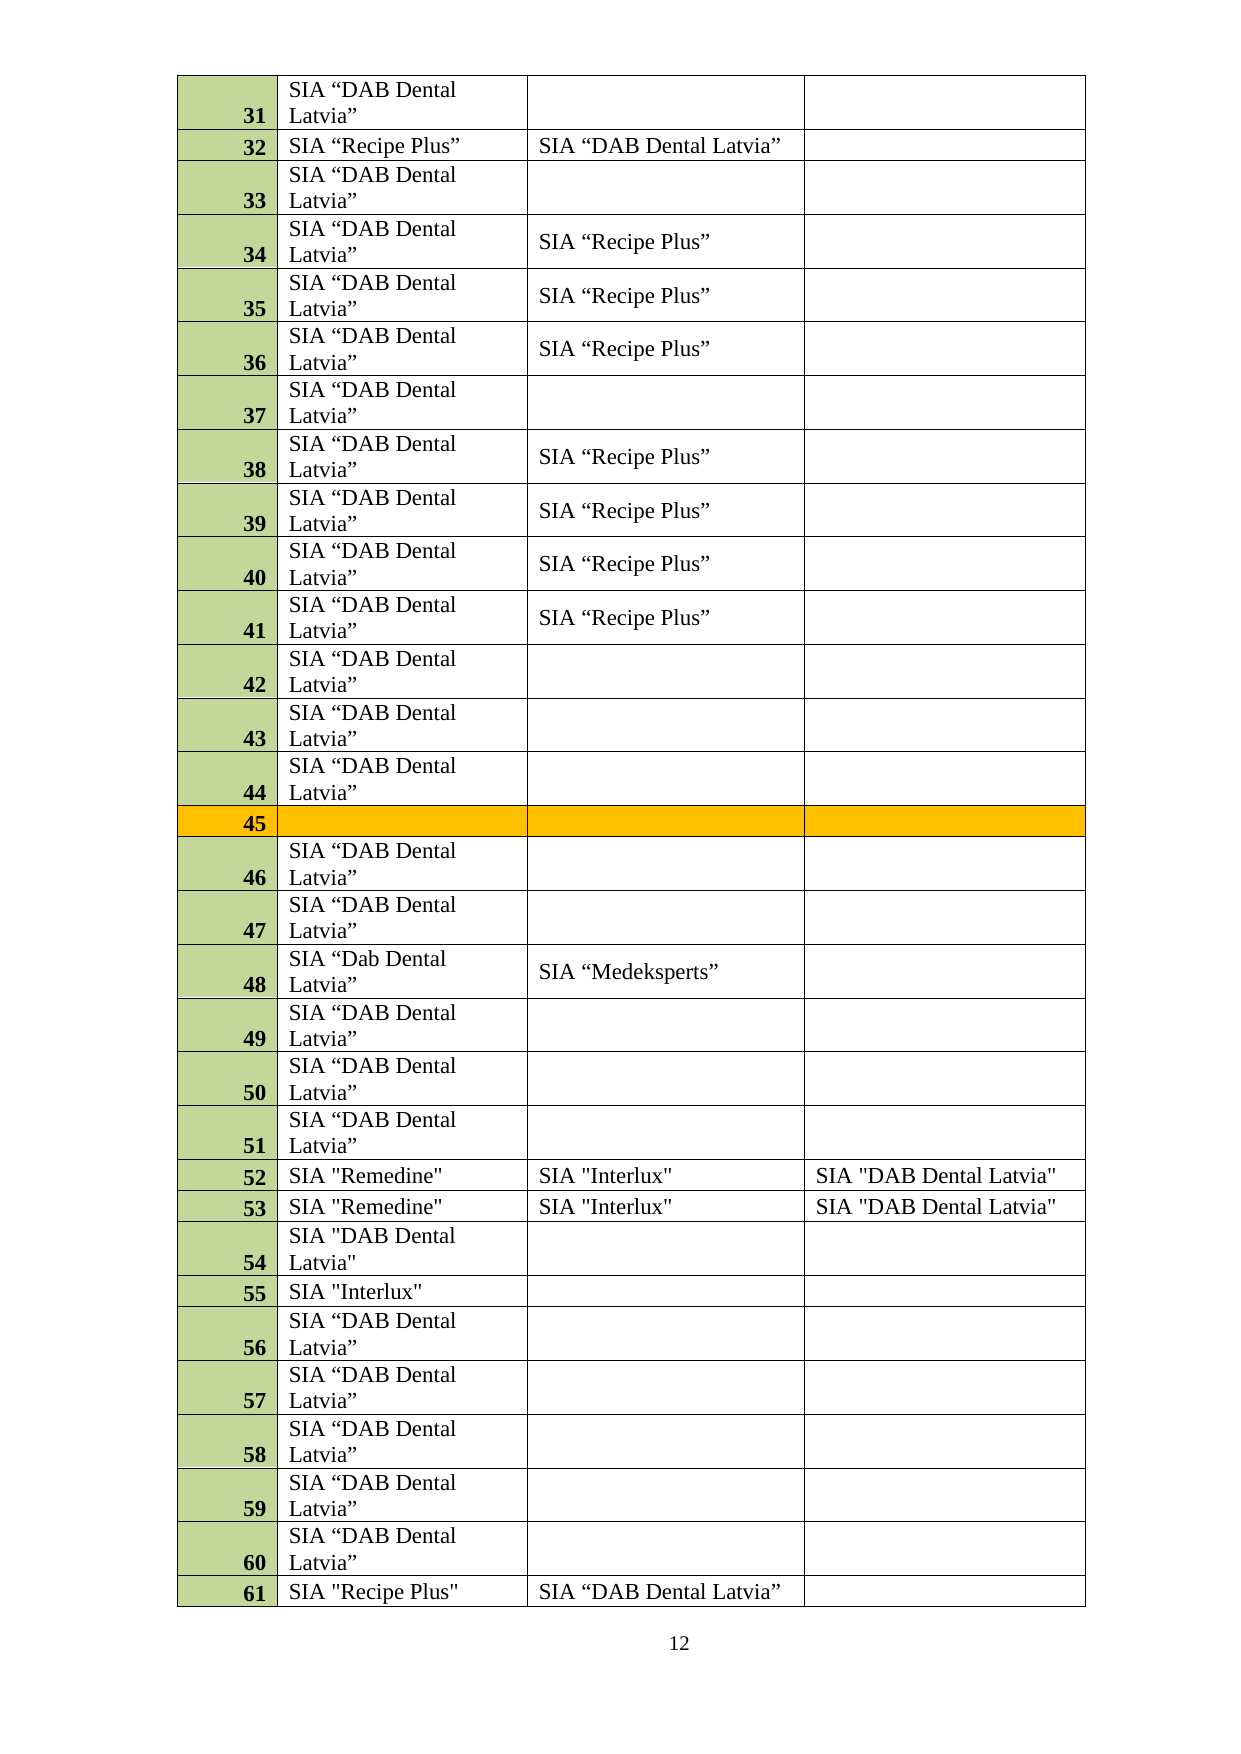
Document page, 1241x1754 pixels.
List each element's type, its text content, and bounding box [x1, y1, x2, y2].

table_cell SIA “Recipe Plus” [528, 591, 804, 644]
table_cell 53 [178, 1191, 277, 1221]
table_cell SIA “Recipe Plus” [528, 269, 804, 321]
table_cell [805, 161, 1085, 214]
table_cell SIA “DAB Dental Latvia” [278, 645, 527, 697]
table_cell SIA “DAB Dental Latvia” [278, 161, 527, 214]
table_cell SIA “DAB Dental Latvia” [528, 130, 804, 160]
table_cell 33 [178, 161, 277, 214]
table_cell SIA “DAB Dental Latvia” [278, 1415, 527, 1467]
table_cell [805, 999, 1085, 1051]
table_cell [805, 1276, 1085, 1306]
table_cell [805, 484, 1085, 536]
table_cell [805, 1052, 1085, 1105]
table_cell 43 [178, 699, 277, 751]
table_cell [528, 161, 804, 214]
table_cell 42 [178, 645, 277, 697]
table_cell [528, 1222, 804, 1275]
table_cell [805, 430, 1085, 482]
table_cell 57 [178, 1361, 277, 1414]
table_cell [528, 376, 804, 429]
table_cell [805, 1415, 1085, 1467]
table_cell SIA “DAB Dental Latvia” [528, 1576, 804, 1606]
table_cell 61 [178, 1576, 277, 1606]
table_cell SIA “DAB Dental Latvia” [278, 752, 527, 805]
table_cell SIA “Dab Dental Latvia” [278, 945, 527, 997]
table_cell [528, 1469, 804, 1521]
table_cell [528, 1415, 804, 1467]
table_cell [805, 1522, 1085, 1575]
table_cell SIA “DAB Dental Latvia” [278, 484, 527, 536]
table_cell [805, 1222, 1085, 1275]
table_cell SIA “Recipe Plus” [528, 322, 804, 375]
table_cell SIA "DAB Dental Latvia" [805, 1160, 1085, 1190]
table_cell [528, 999, 804, 1051]
table_cell [528, 1307, 804, 1360]
table_cell 48 [178, 945, 277, 997]
table_cell 45 [178, 806, 277, 836]
table_cell 59 [178, 1469, 277, 1521]
table_cell SIA “DAB Dental Latvia” [278, 699, 527, 751]
table_cell [805, 1576, 1085, 1606]
table_cell [805, 1106, 1085, 1159]
table_cell 52 [178, 1160, 277, 1190]
table_cell 51 [178, 1106, 277, 1159]
table_cell [805, 891, 1085, 944]
table_cell 54 [178, 1222, 277, 1275]
table_cell SIA “Recipe Plus” [528, 537, 804, 590]
table_cell 56 [178, 1307, 277, 1360]
table_cell SIA "Remedine" [278, 1160, 527, 1190]
table_cell [805, 130, 1085, 160]
table_cell SIA “DAB Dental Latvia” [278, 999, 527, 1051]
table_cell [528, 752, 804, 805]
table_cell SIA “DAB Dental Latvia” [278, 430, 527, 482]
table_cell SIA “Medeksperts” [528, 945, 804, 997]
table_cell [805, 537, 1085, 590]
table_cell SIA "DAB Dental Latvia" [805, 1191, 1085, 1221]
table_cell [805, 76, 1085, 129]
table_cell SIA “DAB Dental Latvia” [278, 376, 527, 429]
table_cell SIA “Recipe Plus” [528, 484, 804, 536]
table_cell SIA "Interlux" [528, 1191, 804, 1221]
table_cell [528, 699, 804, 751]
table_cell SIA “DAB Dental Latvia” [278, 76, 527, 129]
table_cell SIA “DAB Dental Latvia” [278, 591, 527, 644]
table_cell [528, 837, 804, 890]
table_cell SIA "Interlux" [528, 1160, 804, 1190]
table_cell 44 [178, 752, 277, 805]
table_cell SIA "Remedine" [278, 1191, 527, 1221]
table_cell 35 [178, 269, 277, 321]
table_cell 46 [178, 837, 277, 890]
table_cell [805, 269, 1085, 321]
table_cell [528, 1522, 804, 1575]
table_cell SIA "Recipe Plus" [278, 1576, 527, 1606]
table_cell [805, 945, 1085, 997]
table_cell SIA “DAB Dental Latvia” [278, 215, 527, 267]
table_cell 37 [178, 376, 277, 429]
table_cell 58 [178, 1415, 277, 1467]
table_cell [528, 1052, 804, 1105]
table_cell SIA “DAB Dental Latvia” [278, 269, 527, 321]
table_cell SIA “DAB Dental Latvia” [278, 1106, 527, 1159]
table_cell 31 [178, 76, 277, 129]
table_cell [805, 1469, 1085, 1521]
table_cell 41 [178, 591, 277, 644]
table_cell SIA “DAB Dental Latvia” [278, 1361, 527, 1414]
table_cell [528, 1276, 804, 1306]
table_cell [805, 215, 1085, 267]
table_cell [805, 1307, 1085, 1360]
table_cell [805, 837, 1085, 890]
table_cell SIA “Recipe Plus” [528, 430, 804, 482]
table_cell SIA “DAB Dental Latvia” [278, 1307, 527, 1360]
table_cell [805, 645, 1085, 697]
table_cell SIA “DAB Dental Latvia” [278, 1522, 527, 1575]
table_cell 39 [178, 484, 277, 536]
table_cell [528, 806, 804, 836]
table_cell [805, 699, 1085, 751]
table_cell [528, 891, 804, 944]
table_cell SIA “Recipe Plus” [278, 130, 527, 160]
table_cell 60 [178, 1522, 277, 1575]
table_cell SIA "Interlux" [278, 1276, 527, 1306]
table_cell 40 [178, 537, 277, 590]
table_cell [805, 376, 1085, 429]
table_cell SIA “Recipe Plus” [528, 215, 804, 267]
table_cell [805, 591, 1085, 644]
table_cell SIA “DAB Dental Latvia” [278, 322, 527, 375]
table_cell SIA “DAB Dental Latvia” [278, 891, 527, 944]
table_cell SIA “DAB Dental Latvia” [278, 837, 527, 890]
table_cell SIA "DAB Dental Latvia" [278, 1222, 527, 1275]
table_cell 32 [178, 130, 277, 160]
table_cell 50 [178, 1052, 277, 1105]
table_cell [528, 1106, 804, 1159]
table_cell [805, 1361, 1085, 1414]
table_cell [528, 645, 804, 697]
table_cell SIA “DAB Dental Latvia” [278, 1052, 527, 1105]
table_cell 36 [178, 322, 277, 375]
table_cell SIA “DAB Dental Latvia” [278, 537, 527, 590]
table_cell [805, 752, 1085, 805]
table_cell 55 [178, 1276, 277, 1306]
table_cell [528, 1361, 804, 1414]
table_cell [805, 806, 1085, 836]
table_cell 49 [178, 999, 277, 1051]
table_cell 34 [178, 215, 277, 267]
table_cell 47 [178, 891, 277, 944]
table_cell SIA “DAB Dental Latvia” [278, 1469, 527, 1521]
table_cell [528, 76, 804, 129]
table_cell [805, 322, 1085, 375]
table_cell [278, 806, 527, 836]
table_cell 38 [178, 430, 277, 482]
